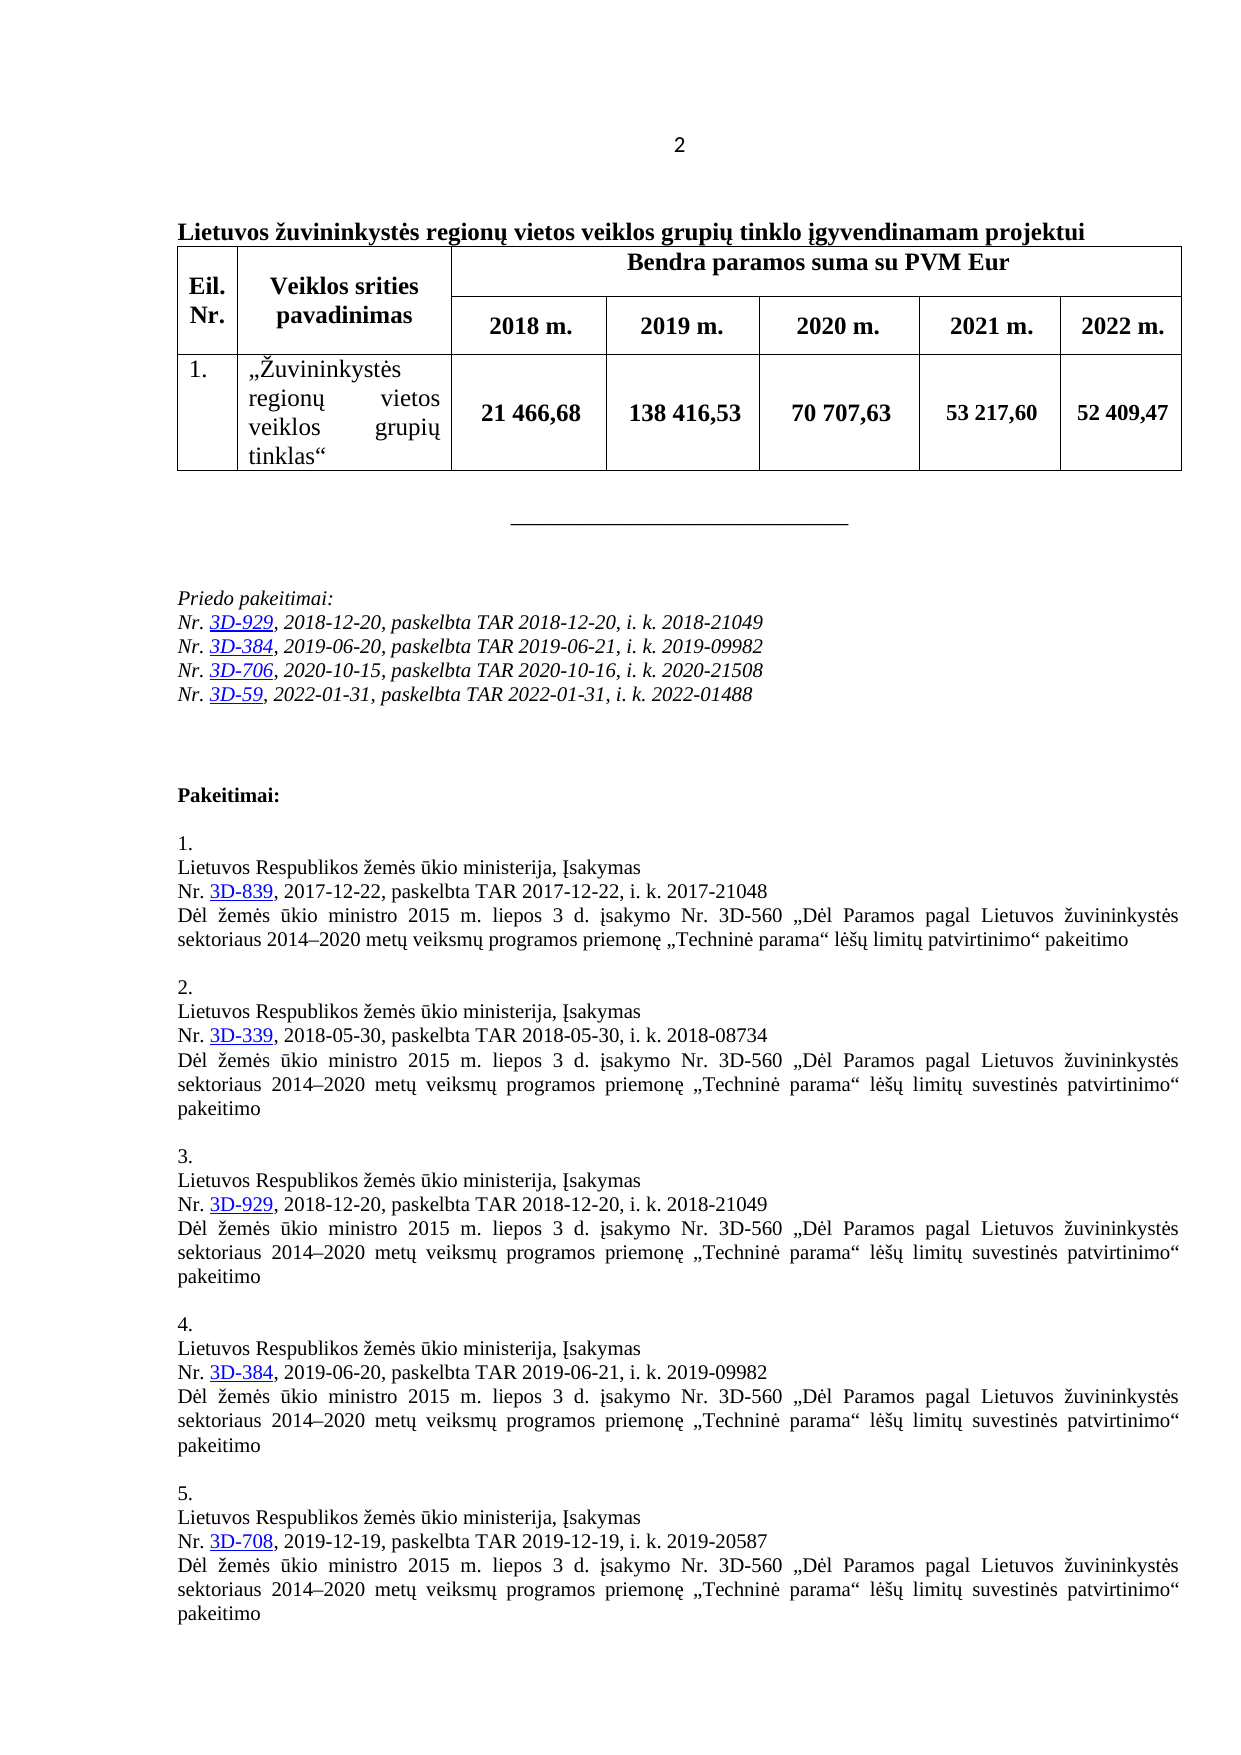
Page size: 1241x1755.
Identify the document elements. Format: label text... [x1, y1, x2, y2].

text Priedo pakeitimai: [177, 586, 1181, 610]
text ___________________________ [177, 499, 1181, 528]
table_cell 2018 m. [452, 297, 606, 353]
text Lietuvos Respublikos žemės ūkio ministerija, Įsakymas [177, 1505, 1181, 1529]
table_header Bendra paramos suma su PVM Eur [452, 247, 1181, 296]
text 5. [177, 1481, 1181, 1505]
text Nr. 3D-708, 2019-12-19, paskelbta TAR 2019-12-19, i. k. 2019-20587 [177, 1529, 1181, 1553]
text 4. [177, 1312, 1181, 1336]
table_cell 138 416,53 [607, 355, 759, 469]
text Dėl žemės ūkio ministro 2015 m. liepos 3 d. įsakymo Nr. 3D-560 „Dėl Paramos pagal Lietuvos žuvininkystės sektoriaus 2014–2020 metų veiksmų programos priemonę „Techninė parama“ lėšų limitų patvirtinimo“ pakeitimo [177, 903, 1181, 951]
text Nr. 3D-59, 2022-01-31, paskelbta TAR 2022-01-31, i. k. 2022-01488 [177, 682, 1181, 706]
text Lietuvos Respublikos žemės ūkio ministerija, Įsakymas [177, 999, 1181, 1023]
text Dėl žemės ūkio ministro 2015 m. liepos 3 d. įsakymo Nr. 3D-560 „Dėl Paramos pagal Lietuvos žuvininkystės sektoriaus 2014–2020 metų veiksmų programos priemonę „Techninė parama“ lėšų limitų suvestinės patvirtinimo“ pakeitimo [177, 1216, 1181, 1288]
text Nr. 3D-929, 2018-12-20, paskelbta TAR 2018-12-20, i. k. 2018-21049 [177, 1192, 1181, 1216]
table_cell 21 466,68 [452, 355, 606, 469]
table_header Eil. Nr. [178, 247, 237, 353]
table_cell 2019 m. [607, 297, 759, 353]
text Dėl žemės ūkio ministro 2015 m. liepos 3 d. įsakymo Nr. 3D-560 „Dėl Paramos pagal Lietuvos žuvininkystės sektoriaus 2014–2020 metų veiksmų programos priemonę „Techninė parama“ lėšų limitų suvestinės patvirtinimo“ pakeitimo [177, 1384, 1181, 1457]
text Lietuvos Respublikos žemės ūkio ministerija, Įsakymas [177, 1168, 1181, 1192]
text Lietuvos Respublikos žemės ūkio ministerija, Įsakymas [177, 1336, 1181, 1360]
text Dėl žemės ūkio ministro 2015 m. liepos 3 d. įsakymo Nr. 3D-560 „Dėl Paramos pagal Lietuvos žuvininkystės sektoriaus 2014–2020 metų veiksmų programos priemonę „Techninė parama“ lėšų limitų suvestinės patvirtinimo“ pakeitimo [177, 1553, 1181, 1625]
text Lietuvos žuvininkystės regionų vietos veiklos grupių tinklo įgyvendinamam projektui [177, 217, 1181, 246]
text Nr. 3D-706, 2020-10-15, paskelbta TAR 2020-10-16, i. k. 2020-21508 [177, 658, 1181, 682]
table_cell 70 707,63 [760, 355, 919, 469]
text 1. [177, 831, 1181, 855]
table_header Veiklos srities pavadinimas [238, 247, 451, 353]
table_cell 2021 m. [920, 297, 1060, 353]
text Nr. 3D-384, 2019-06-20, paskelbta TAR 2019-06-21, i. k. 2019-09982 [177, 634, 1181, 658]
text Nr. 3D-339, 2018-05-30, paskelbta TAR 2018-05-30, i. k. 2018-08734 [177, 1023, 1181, 1047]
table_cell 53 217,60 [920, 355, 1060, 469]
table_cell „Žuvininkystės regionų vietos veiklos grupių tinklas“ [238, 355, 451, 469]
table_cell 52 409,47 [1061, 355, 1181, 469]
text Nr. 3D-839, 2017-12-22, paskelbta TAR 2017-12-22, i. k. 2017-21048 [177, 879, 1181, 903]
table_cell 2022 m. [1061, 297, 1181, 353]
text Lietuvos Respublikos žemės ūkio ministerija, Įsakymas [177, 855, 1181, 879]
text Pakeitimai: [177, 783, 1181, 807]
table_cell 2020 m. [760, 297, 919, 353]
table_cell 1. [178, 355, 237, 469]
text Nr. 3D-384, 2019-06-20, paskelbta TAR 2019-06-21, i. k. 2019-09982 [177, 1360, 1181, 1384]
text 2. [177, 975, 1181, 999]
text 3. [177, 1144, 1181, 1168]
text Dėl žemės ūkio ministro 2015 m. liepos 3 d. įsakymo Nr. 3D-560 „Dėl Paramos pagal Lietuvos žuvininkystės sektoriaus 2014–2020 metų veiksmų programos priemonę „Techninė parama“ lėšų limitų suvestinės patvirtinimo“ pakeitimo [177, 1047, 1181, 1120]
text Nr. 3D-929, 2018-12-20, paskelbta TAR 2018-12-20, i. k. 2018-21049 [177, 610, 1181, 634]
